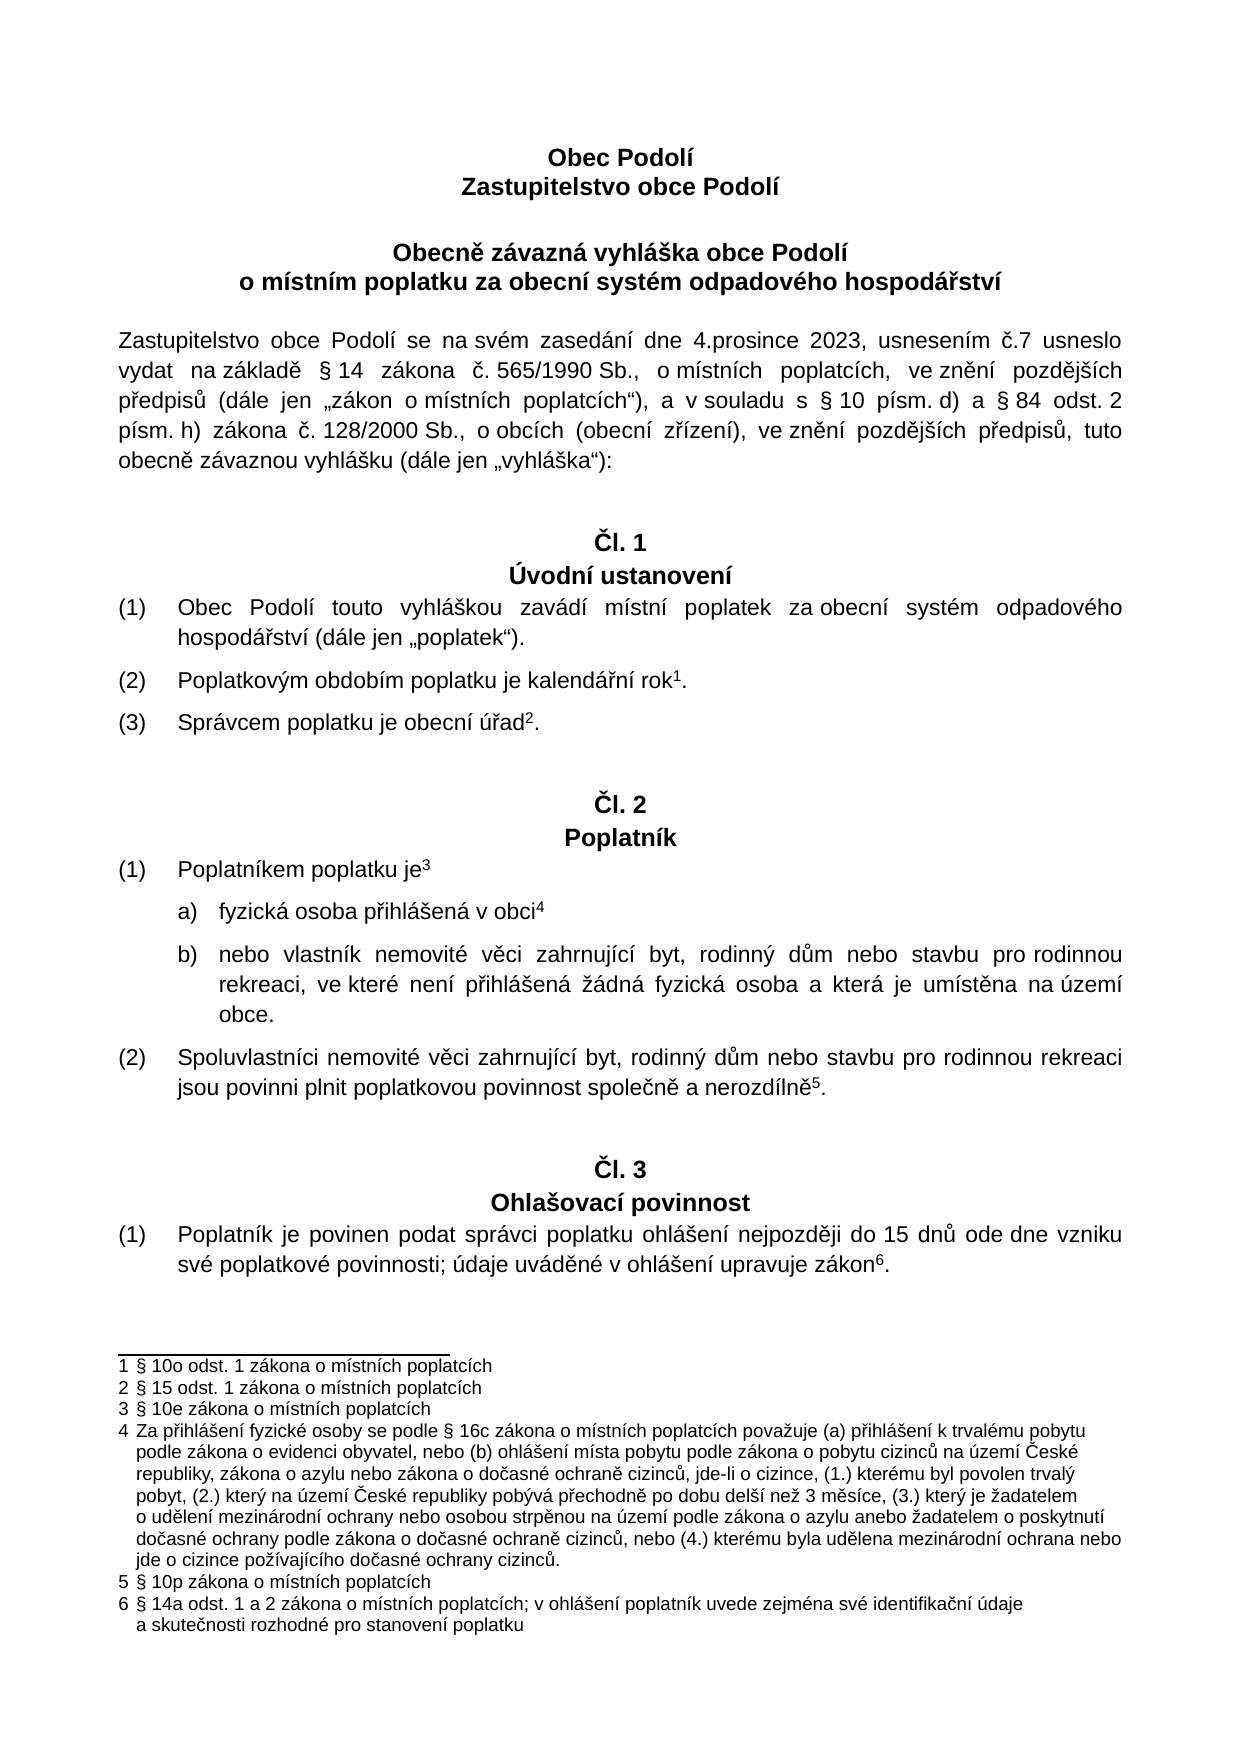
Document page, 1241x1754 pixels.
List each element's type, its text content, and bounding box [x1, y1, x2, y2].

text Zastupitelstvo obce Podolí se na svém zasedání dne 4.prosince 2023, usnesením č.7 usneslo vydat na základě § 14 zákona č. 565/1990 Sb., o místních poplatcích, ve znění pozdějších předpisů (dále jen „zákon o místních poplatcích“), a v souladu s § 10 písm. d) a § 84 odst. 2 písm. h) zákona č. 128/2000 Sb., o obcích (obecní zřízení), ve znění pozdějších předpisů, tuto obecně závaznou vyhlášku (dále jen „vyhláška“): [118, 327, 1122, 474]
list § 10e zákona o místních poplatcích [118, 1398, 1122, 1420]
list § 15 odst. 1 zákona o místních poplatcích [118, 1377, 1122, 1398]
list Spoluvlastníci nemovité věci zahrnující byt, rodinný dům nebo stavbu pro rodinnou rekreaci jsou povinni plnit poplatkovou povinnost společně a nerozdílně. [118, 1044, 1122, 1101]
list nebo vlastník nemovité věci zahrnující byt, rodinný dům nebo stavbu pro rodinnou rekreaci, ve které není přihlášená žádná fyzická osoba a která je umístěna na území obce. [177, 941, 1122, 1028]
title Obec Podolí Zastupitelstvo obce Podolí [118, 143, 1122, 201]
subtitle Obecně závazná vyhláška obce Podolí o místním poplatku za obecní systém odpadového hospodářství [118, 238, 1122, 295]
subtitle Čl. 2 Poplatník [118, 789, 1122, 851]
list Obec Podolí touto vyhláškou zavádí místní poplatek za obecní systém odpadového hospodářství (dále jen „poplatek“). [118, 594, 1122, 650]
list fyzická osoba přihlášená v obci [177, 898, 1122, 925]
list Poplatkovým obdobím poplatku je kalendářní rok. [118, 667, 1122, 693]
subtitle Čl. 1 Úvodní ustanovení [118, 528, 1122, 589]
list § 14a odst. 1 a 2 zákona o místních poplatcích; v ohlášení poplatník uvede zejména své identifikační údaje a skutečnosti rozhodné pro stanovení poplatku [118, 1592, 1122, 1635]
list § 10o odst. 1 zákona o místních poplatcích [118, 1355, 1122, 1377]
list Správcem poplatku je obecní úřad. [118, 709, 1122, 736]
subtitle Čl. 3 Ohlašovací povinnost [118, 1154, 1122, 1216]
list Za přihlášení fyzické osoby se podle § 16c zákona o místních poplatcích považuje (a) přihlášení k trvalému pobytu podle zákona o evidenci obyvatel, nebo (b) ohlášení místa pobytu podle zákona o pobytu cizinců na území České republiky, zákona o azylu nebo zákona o dočasné ochraně cizinců, jde-li o cizince, (1.) kterému byl povolen trvalý pobyt, (2.) který na území České republiky pobývá přechodně po dobu delší než 3 měsíce, (3.) který je žadatelem o udělení mezinárodní ochrany nebo osobou strpěnou na území podle zákona o azylu anebo žadatelem o poskytnutí dočasné ochrany podle zákona o dočasné ochraně cizinců, nebo (4.) kterému byla udělena mezinárodní ochrana nebo jde o cizince požívajícího dočasné ochrany cizinců. [118, 1420, 1122, 1571]
list Poplatníkem poplatku je [118, 856, 1122, 882]
list § 10p zákona o místních poplatcích [118, 1571, 1122, 1592]
list Poplatník je povinen podat správci poplatku ohlášení nejpozději do 15 dnů ode dne vzniku své poplatkové povinnosti; údaje uváděné v ohlášení upravuje zákon. [118, 1221, 1122, 1277]
